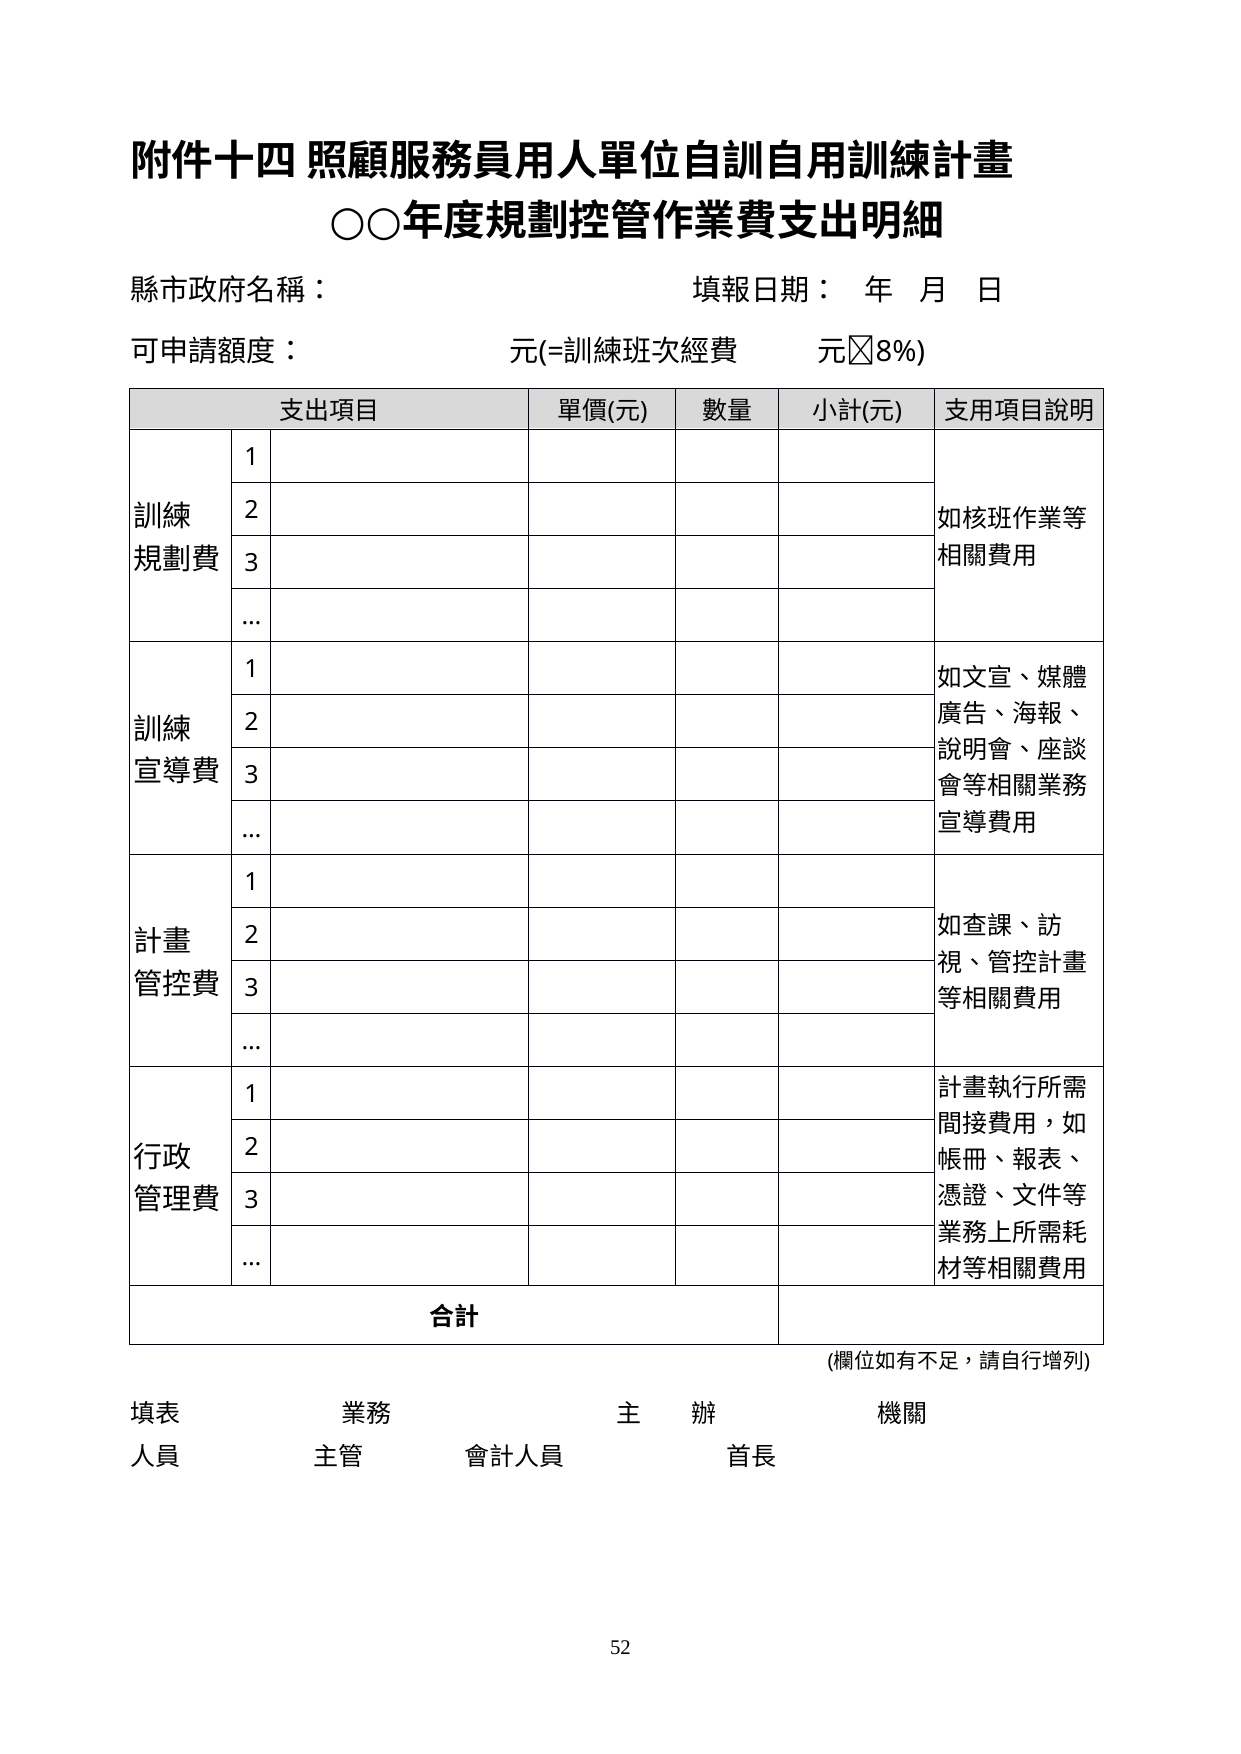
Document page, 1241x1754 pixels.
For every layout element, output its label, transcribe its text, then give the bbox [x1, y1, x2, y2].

table_cell [779, 1067, 934, 1119]
table_cell 1 [232, 1067, 270, 1119]
table_cell [676, 1173, 778, 1225]
table_cell [779, 1173, 934, 1225]
table_cell [271, 1014, 528, 1066]
table_cell [529, 801, 675, 853]
table_cell [529, 1014, 675, 1066]
table_cell [676, 961, 778, 1013]
table_cell [779, 642, 934, 694]
table_cell 3 [232, 536, 270, 588]
table_cell [779, 748, 934, 800]
table_cell [529, 695, 675, 747]
table_cell [676, 642, 778, 694]
table_cell [271, 908, 528, 960]
table_cell 訓練 規劃費 [130, 430, 231, 641]
table_cell [271, 855, 528, 907]
table_cell 行政 管理費 [130, 1067, 231, 1284]
table_cell [779, 1226, 934, 1284]
table_cell [529, 536, 675, 588]
text ○○年度規劃控管作業費支出明細 [130, 187, 1110, 247]
table_cell 1 [232, 855, 270, 907]
table_cell [779, 1286, 1103, 1343]
table_cell [676, 536, 778, 588]
table_cell [676, 483, 778, 535]
table_cell [271, 748, 528, 800]
table_cell 1 [232, 430, 270, 482]
table_cell 3 [232, 748, 270, 800]
table_header 支出項目 [130, 389, 528, 428]
table_header 單價(元) [529, 389, 675, 428]
table_cell [529, 1067, 675, 1119]
table_cell [676, 748, 778, 800]
table_header 小計(元) [779, 389, 934, 428]
text 縣市政府名稱： 填報日期： 年 月 日 [130, 266, 1110, 308]
table_cell [529, 1226, 675, 1284]
table_cell [779, 483, 934, 535]
table_cell [271, 589, 528, 641]
table_header 支用項目說明 [935, 389, 1103, 428]
table_cell [271, 961, 528, 1013]
table_cell 訓練 宣導費 [130, 642, 231, 853]
table_cell [271, 642, 528, 694]
table_cell 如核班作業等相關費用 [935, 430, 1103, 641]
table_cell 3 [232, 961, 270, 1013]
table_cell 1 [232, 642, 270, 694]
subtitle (欄位如有不足，請自行增列) [167, 1345, 1090, 1375]
table_cell [779, 536, 934, 588]
table_cell [779, 1014, 934, 1066]
table_cell [529, 430, 675, 482]
table_cell 計畫執行所需間接費用，如帳冊、報表、憑證、文件等業務上所需耗材等相關費用 [935, 1067, 1103, 1284]
table_cell [676, 589, 778, 641]
table_cell [271, 801, 528, 853]
table_cell [271, 1120, 528, 1172]
table_cell 2 [232, 695, 270, 747]
table_cell [676, 801, 778, 853]
table_cell [779, 961, 934, 1013]
table_cell [271, 1226, 528, 1284]
table_cell … [232, 801, 270, 853]
text 附件十四 照顧服務員用人單位自訓自用訓練計畫 [130, 127, 1110, 187]
table_cell 2 [232, 1120, 270, 1172]
table_cell [779, 695, 934, 747]
table_cell [529, 1173, 675, 1225]
table_cell 如查課、訪視、管控計畫等相關費用 [935, 855, 1103, 1066]
table_cell [779, 855, 934, 907]
table_cell [529, 589, 675, 641]
text 可申請額度： 元(=訓練班次經費 元8%) [130, 327, 1110, 369]
table_cell [676, 1226, 778, 1284]
table_cell [779, 801, 934, 853]
table_cell [271, 695, 528, 747]
table_cell [779, 589, 934, 641]
table_cell [676, 430, 778, 482]
table_cell 合計 [130, 1286, 778, 1343]
table_cell 2 [232, 908, 270, 960]
table_cell [676, 1014, 778, 1066]
table_cell 3 [232, 1173, 270, 1225]
table_cell [676, 1120, 778, 1172]
table_cell [779, 1120, 934, 1172]
table_cell [676, 908, 778, 960]
table_cell [529, 961, 675, 1013]
table_cell 如文宣、媒體廣告、海報、說明會、座談會等相關業務宣導費用 [935, 642, 1103, 853]
table_cell [271, 1173, 528, 1225]
table_cell [676, 695, 778, 747]
table_cell 計畫 管控費 [130, 855, 231, 1066]
table_cell … [232, 1014, 270, 1066]
table_cell [271, 483, 528, 535]
table_cell [529, 908, 675, 960]
table_header 數量 [676, 389, 778, 428]
text 填表 業務 主 辦 機關 [130, 1394, 1110, 1430]
table_cell [271, 430, 528, 482]
table_cell 2 [232, 483, 270, 535]
table_cell … [232, 589, 270, 641]
table_cell [779, 430, 934, 482]
table_cell [779, 908, 934, 960]
table_cell [529, 642, 675, 694]
table_cell [676, 855, 778, 907]
table_cell [529, 1120, 675, 1172]
table_cell [271, 536, 528, 588]
table_cell [529, 483, 675, 535]
text 人員 主管 會計人員 首長 [130, 1430, 1110, 1467]
table_cell [271, 1067, 528, 1119]
table_cell [529, 748, 675, 800]
table_cell [676, 1067, 778, 1119]
table_cell … [232, 1226, 270, 1284]
table_cell [529, 855, 675, 907]
